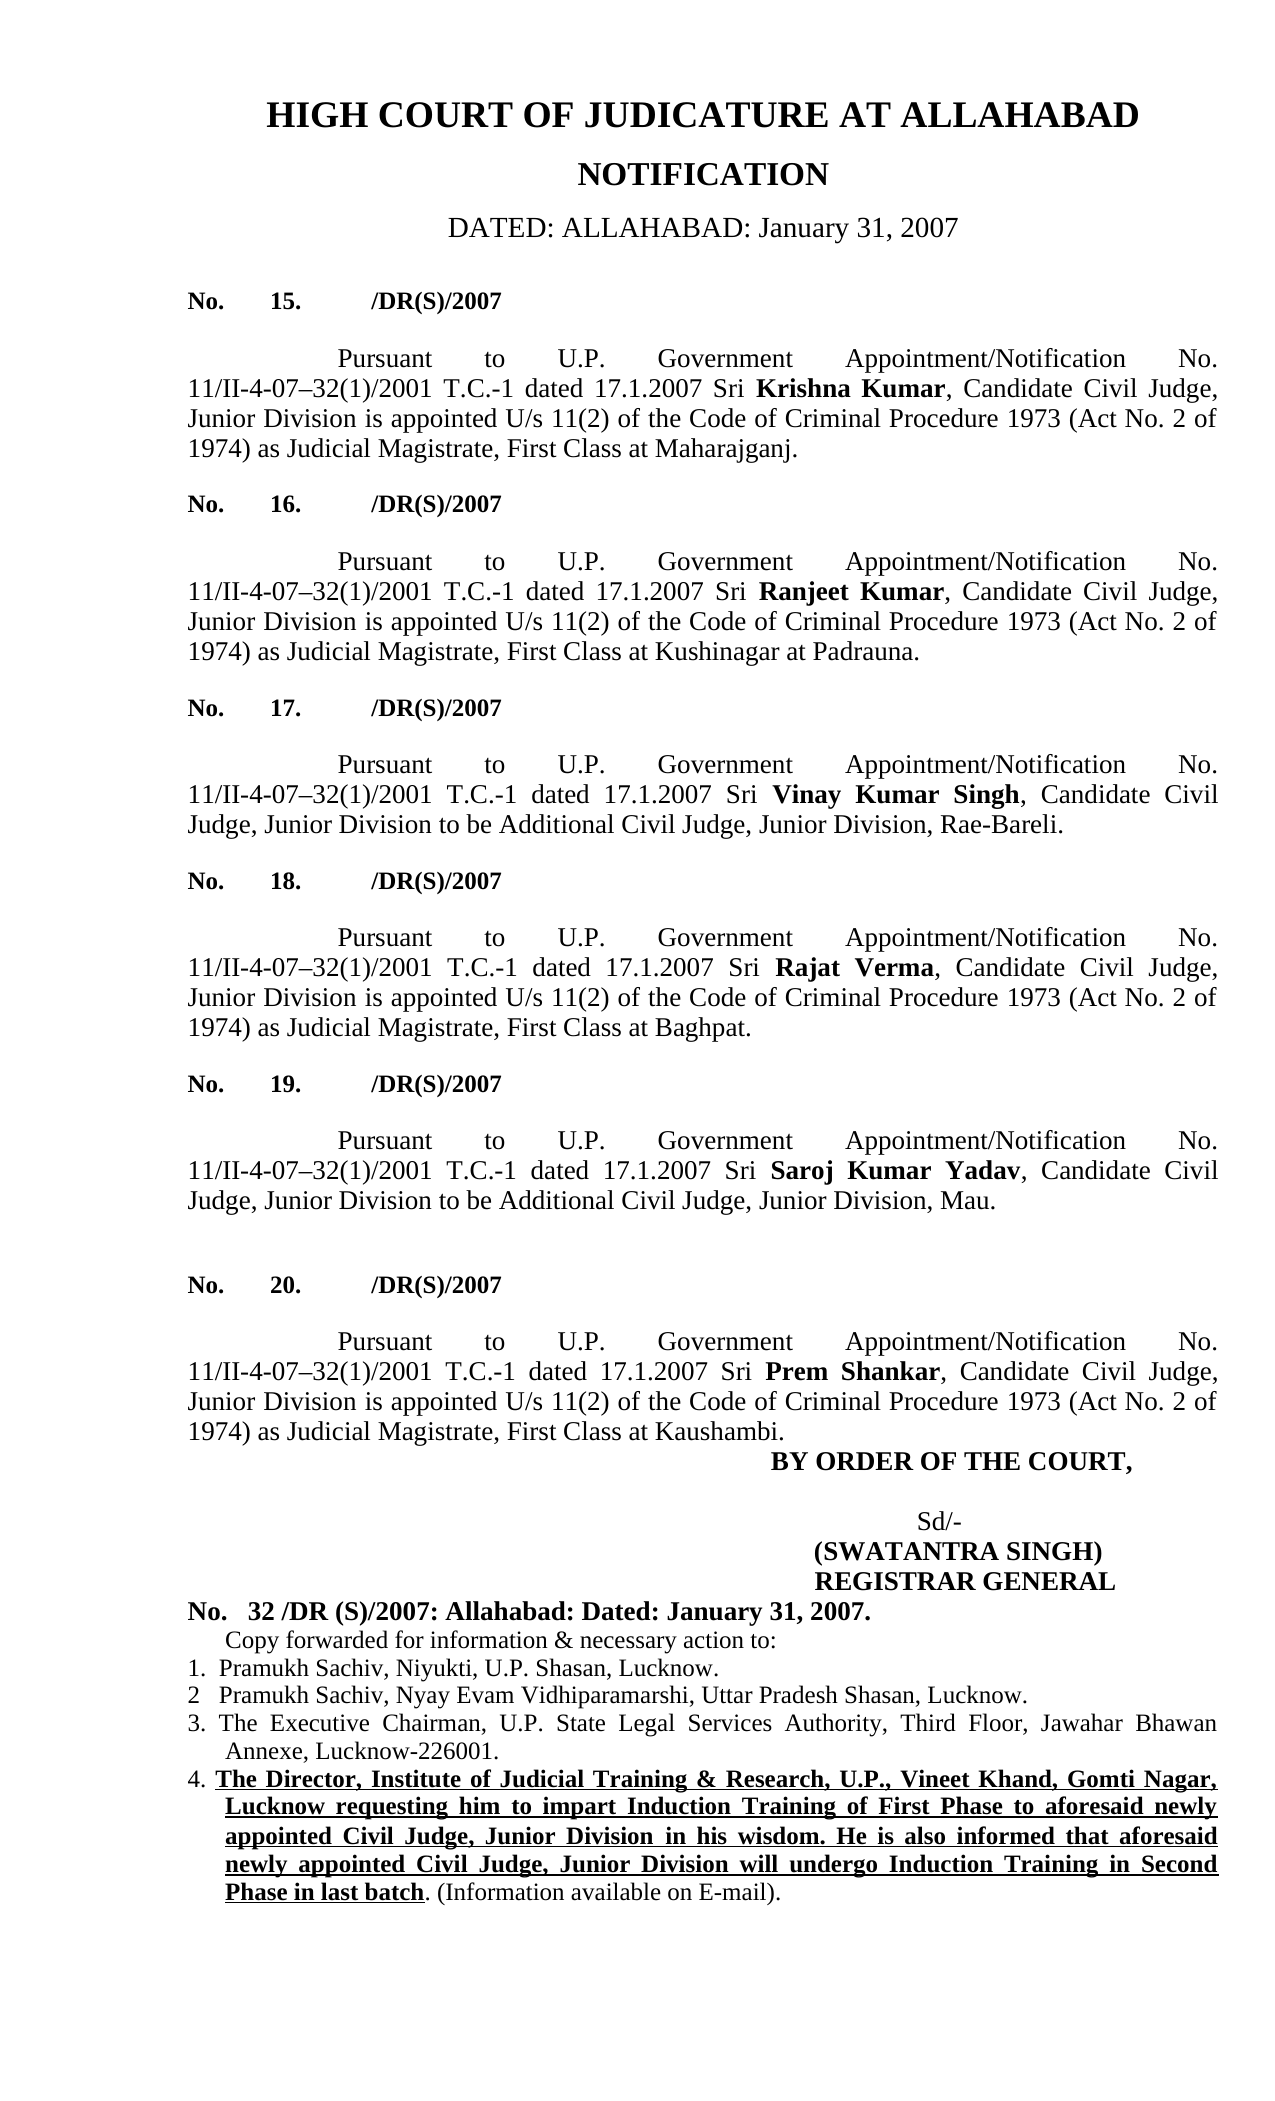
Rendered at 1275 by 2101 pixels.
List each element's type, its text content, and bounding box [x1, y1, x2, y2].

text Pursuant to U.P. Government Appointment/Notification No. 11/II-4-07–32(1)/2001 T.C.-1 dated 17.1.2007 Sri Ranjeet Kumar, Candidate Civil Judge, Junior Division is appointed U/s 11(2) of the Code of Criminal Procedure 1973 (Act No. 2 of 1974) as Judicial Magistrate, First Class at Kushinagar at Padrauna. [187, 546, 1219, 666]
subtitle NOTIFICATION [187, 156, 1219, 193]
table_header No. [176, 694, 244, 721]
table_header [244, 491, 360, 518]
table_header No. [176, 867, 244, 894]
text REGISTRAR GENERAL [187, 1566, 1219, 1596]
table_header /DR(S)/2007 [360, 694, 667, 721]
text Pursuant to U.P. Government Appointment/Notification No. 11/II-4-07–32(1)/2001 T.C.-1 dated 17.1.2007 Sri Krishna Kumar, Candidate Civil Judge, Junior Division is appointed U/s 11(2) of the Code of Criminal Procedure 1973 (Act No. 2 of 1974) as Judicial Magistrate, First Class at Maharajganj. [187, 343, 1219, 463]
table_header [244, 1271, 360, 1298]
text Pursuant to U.P. Government Appointment/Notification No. 11/II-4-07–32(1)/2001 T.C.-1 dated 17.1.2007 Sri Prem Shankar, Candidate Civil Judge, Junior Division is appointed U/s 11(2) of the Code of Criminal Procedure 1973 (Act No. 2 of 1974) as Judicial Magistrate, First Class at Kaushambi. [187, 1326, 1219, 1446]
table_header No. [176, 491, 244, 518]
table_header /DR(S)/2007 [360, 1070, 667, 1098]
table_header No. [176, 288, 244, 315]
table_header [244, 288, 360, 315]
text No. 32 /DR (S)/2007: Allahabad: Dated: January 31, 2007. [187, 1596, 1219, 1626]
text 3. The Executive Chairman, U.P. State Legal Services Authority, Third Floor, Jawahar Bhawan Annexe, Lucknow-226001. [187, 1709, 1219, 1765]
table_header /DR(S)/2007 [360, 491, 667, 518]
table_header No. [176, 1070, 244, 1098]
text BY ORDER OF THE COURT, [562, 1446, 1219, 1476]
table_header No. [176, 1271, 244, 1298]
table_header /DR(S)/2007 [360, 1271, 667, 1298]
text 4. The Director, Institute of Judicial Training & Research, U.P., Vineet Khand, Gomti Nagar, Lucknow requesting him to impart Induction Training of First Phase to aforesaid newly appointed Civil Judge, Junior Division in his wisdom. He is also informed that aforesaid newly appointed Civil Judge, Junior Division will undergo Induction Training in Second Phase in last batch. (Information available on E-mail). [187, 1765, 1219, 1906]
text Copy forwarded for information & necessary action to: [187, 1626, 1219, 1654]
table_header /DR(S)/2007 [360, 867, 667, 894]
text Sd/- [712, 1506, 1219, 1536]
table_header [244, 867, 360, 894]
table_header [244, 694, 360, 721]
text Pursuant to U.P. Government Appointment/Notification No. 11/II-4-07–32(1)/2001 T.C.-1 dated 17.1.2007 Sri Rajat Verma, Candidate Civil Judge, Junior Division is appointed U/s 11(2) of the Code of Criminal Procedure 1973 (Act No. 2 of 1974) as Judicial Magistrate, First Class at Baghpat. [187, 922, 1219, 1042]
text 2 Pramukh Sachiv, Nyay Evam Vidhiparamarshi, Uttar Pradesh Shasan, Lucknow. [187, 1682, 1219, 1709]
text Pursuant to U.P. Government Appointment/Notification No. 11/II-4-07–32(1)/2001 T.C.-1 dated 17.1.2007 Sri Saroj Kumar Yadav, Candidate Civil Judge, Junior Division to be Additional Civil Judge, Junior Division, Mau. [187, 1125, 1219, 1215]
table_header [244, 1070, 360, 1098]
text Pursuant to U.P. Government Appointment/Notification No. 11/II-4-07–32(1)/2001 T.C.-1 dated 17.1.2007 Sri Vinay Kumar Singh, Candidate Civil Judge, Junior Division to be Additional Civil Judge, Junior Division, Rae-Bareli. [187, 749, 1219, 839]
title HIGH COURT OF JUDICATURE AT ALLAHABAD [187, 94, 1219, 135]
subtitle DATED: ALLAHABAD: January 31, 2007 [187, 211, 1219, 244]
table_header /DR(S)/2007 [360, 288, 667, 315]
text 1. Pramukh Sachiv, Niyukti, U.P. Shasan, Lucknow. [187, 1654, 1219, 1682]
text (SWATANTRA SINGH) [187, 1536, 1221, 1566]
